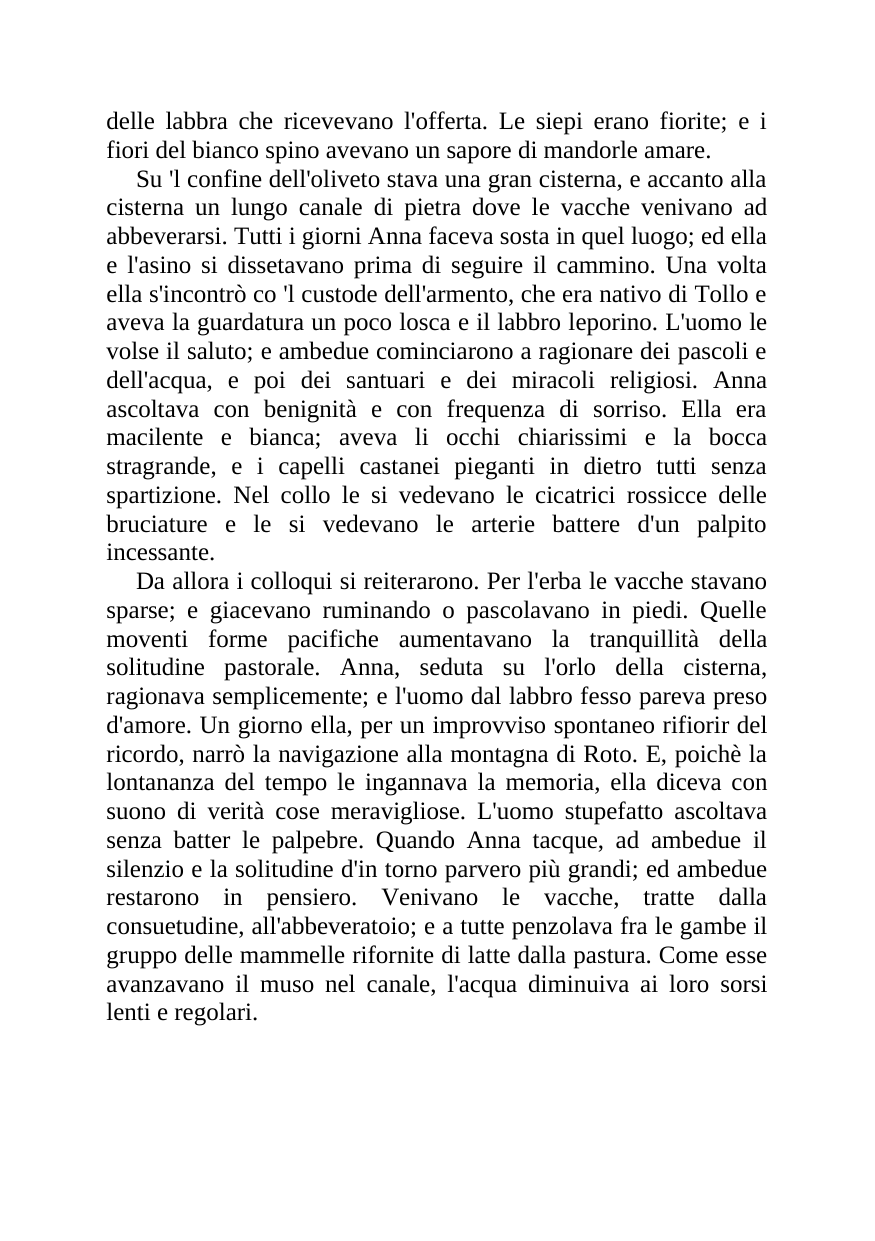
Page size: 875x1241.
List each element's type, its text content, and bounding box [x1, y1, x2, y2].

text Su 'l confine dell'oliveto stava una gran cisterna, e accanto alla cisterna un lungo canale di pietra dove le vacche venivano ad abbeverarsi. Tutti i giorni Anna faceva sosta in quel luogo; ed ella e l'asino si dissetavano prima di seguire il cammino. Una volta ella s'incontrò co 'l custode dell'armento, che era nativo di Tollo e aveva la guardatura un poco losca e il labbro leporino. L'uomo le volse il saluto; e ambedue cominciarono a ragionare dei pascoli e dell'acqua, e poi dei santuari e dei miracoli religiosi. Anna ascoltava con benignità e con frequenza di sorriso. Ella era macilente e bianca; aveva li occhi chiarissimi e la bocca stragrande, e i capelli castanei pieganti in dietro tutti senza spartizione. Nel collo le si vedevano le cicatrici rossicce delle bruciature e le si vedevano le arterie battere d'un palpito incessante. [106, 164, 768, 566]
text Da allora i colloqui si reiterarono. Per l'erba le vacche stavano sparse; e giacevano ruminando o pascolavano in piedi. Quelle moventi forme pacifiche aumentavano la tranquillità della solitudine pastorale. Anna, seduta su l'orlo della cisterna, ragionava semplicemente; e l'uomo dal labbro fesso pareva preso d'amore. Un giorno ella, per un improvviso spontaneo rifiorir del ricordo, narrò la navigazione alla montagna di Roto. E, poichè la lontananza del tempo le ingannava la memoria, ella diceva con suono di verità cose meravigliose. L'uomo stupefatto ascoltava senza batter le palpebre. Quando Anna tacque, ad ambedue il silenzio e la solitudine d'in torno parvero più grandi; ed ambedue restarono in pensiero. Venivano le vacche, tratte dalla consuetudine, all'abbeveratoio; e a tutte penzolava fra le gambe il gruppo delle mammelle rifornite di latte dalla pastura. Come esse avanzavano il muso nel canale, l'acqua diminuiva ai loro sorsi lenti e regolari. [106, 566, 768, 1026]
text delle labbra che ricevevano l'offerta. Le siepi erano fiorite; e i fiori del bianco spino avevano un sapore di mandorle amare. [106, 106, 768, 164]
